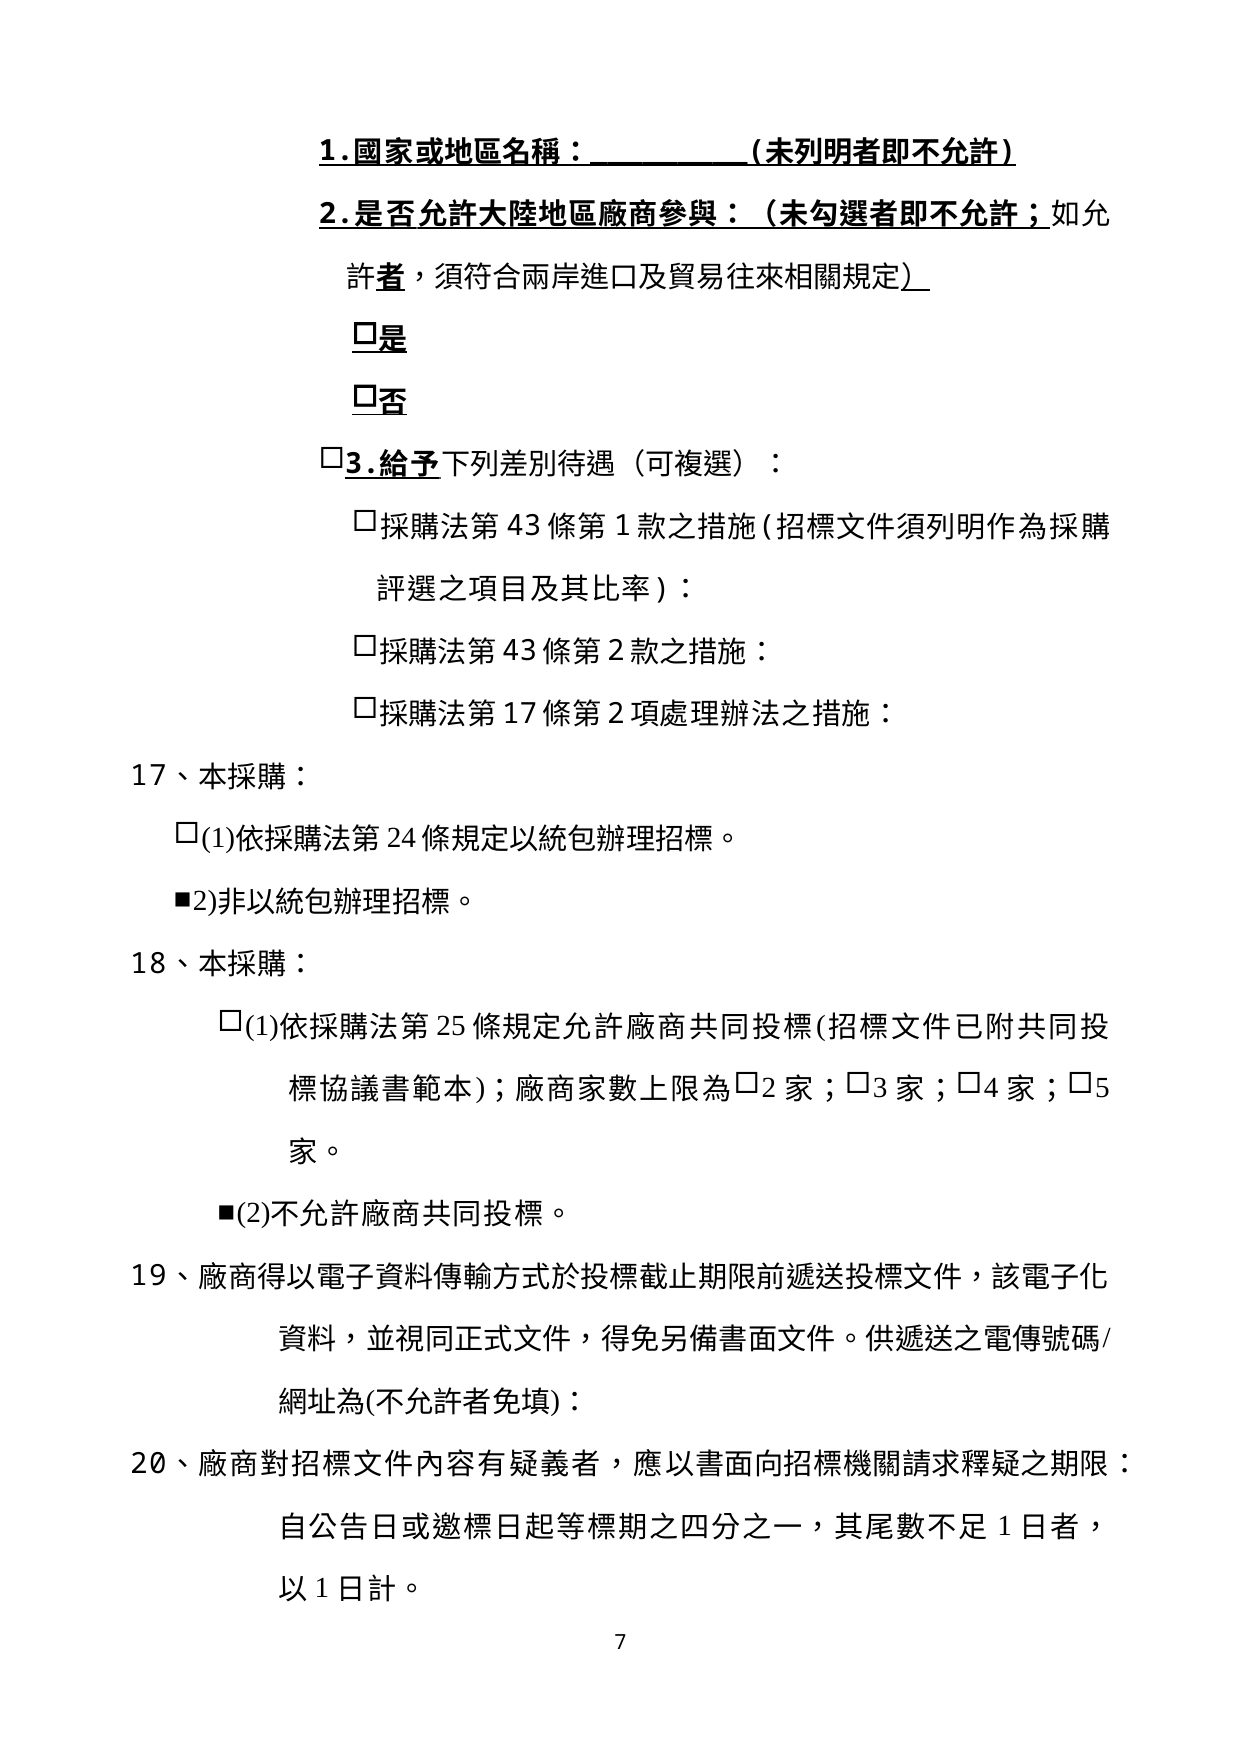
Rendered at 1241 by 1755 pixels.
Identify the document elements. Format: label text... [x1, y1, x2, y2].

text ■(2)不允許廠商共同投標。 [217, 1170, 1110, 1233]
text 是 [352, 295, 1110, 358]
list 廠商得以電子資料傳輸方式於投標截止期限前遞送投標文件，該電子化資料，並視同正式文件，得免另備書面文件。供遞送之電傳號碼/網址為(不允許者免填)： [130, 1233, 1110, 1420]
list 本採購： [130, 733, 1110, 795]
text 1.國家或地區名稱：_________(未列明者即不允許) [319, 108, 1110, 170]
text (1)依採購法第24條規定以統包辦理招標。 [130, 795, 1110, 858]
list 廠商對招標文件內容有疑義者，應以書面向招標機關請求釋疑之期限：自公告日或邀標日起等標期之四分之一，其尾數不足1日者，以1日計。 [130, 1420, 1110, 1608]
text 否 [352, 358, 1110, 420]
text 採購法第43條第1款之措施(招標文件須列明作為採購評選之項目及其比率)： [352, 483, 1110, 608]
text 3.給予下列差別待遇（可複選）： [319, 420, 1110, 483]
text (1)依採購法第25條規定允許廠商共同投標(招標文件已附共同投標協議書範本)；廠商家數上限為2家；3家；4家；5家。 [217, 983, 1110, 1170]
text ■2)非以統包辦理招標。 [130, 858, 1110, 920]
text 採購法第43條第2款之措施： [352, 608, 1110, 670]
text 2.是否允許大陸地區廠商參與：（未勾選者即不允許；如允許者，須符合兩岸進口及貿易往來相關規定） [319, 170, 1110, 295]
list 本採購： [130, 920, 1110, 983]
text 採購法第17條第2項處理辦法之措施： [352, 670, 1110, 733]
